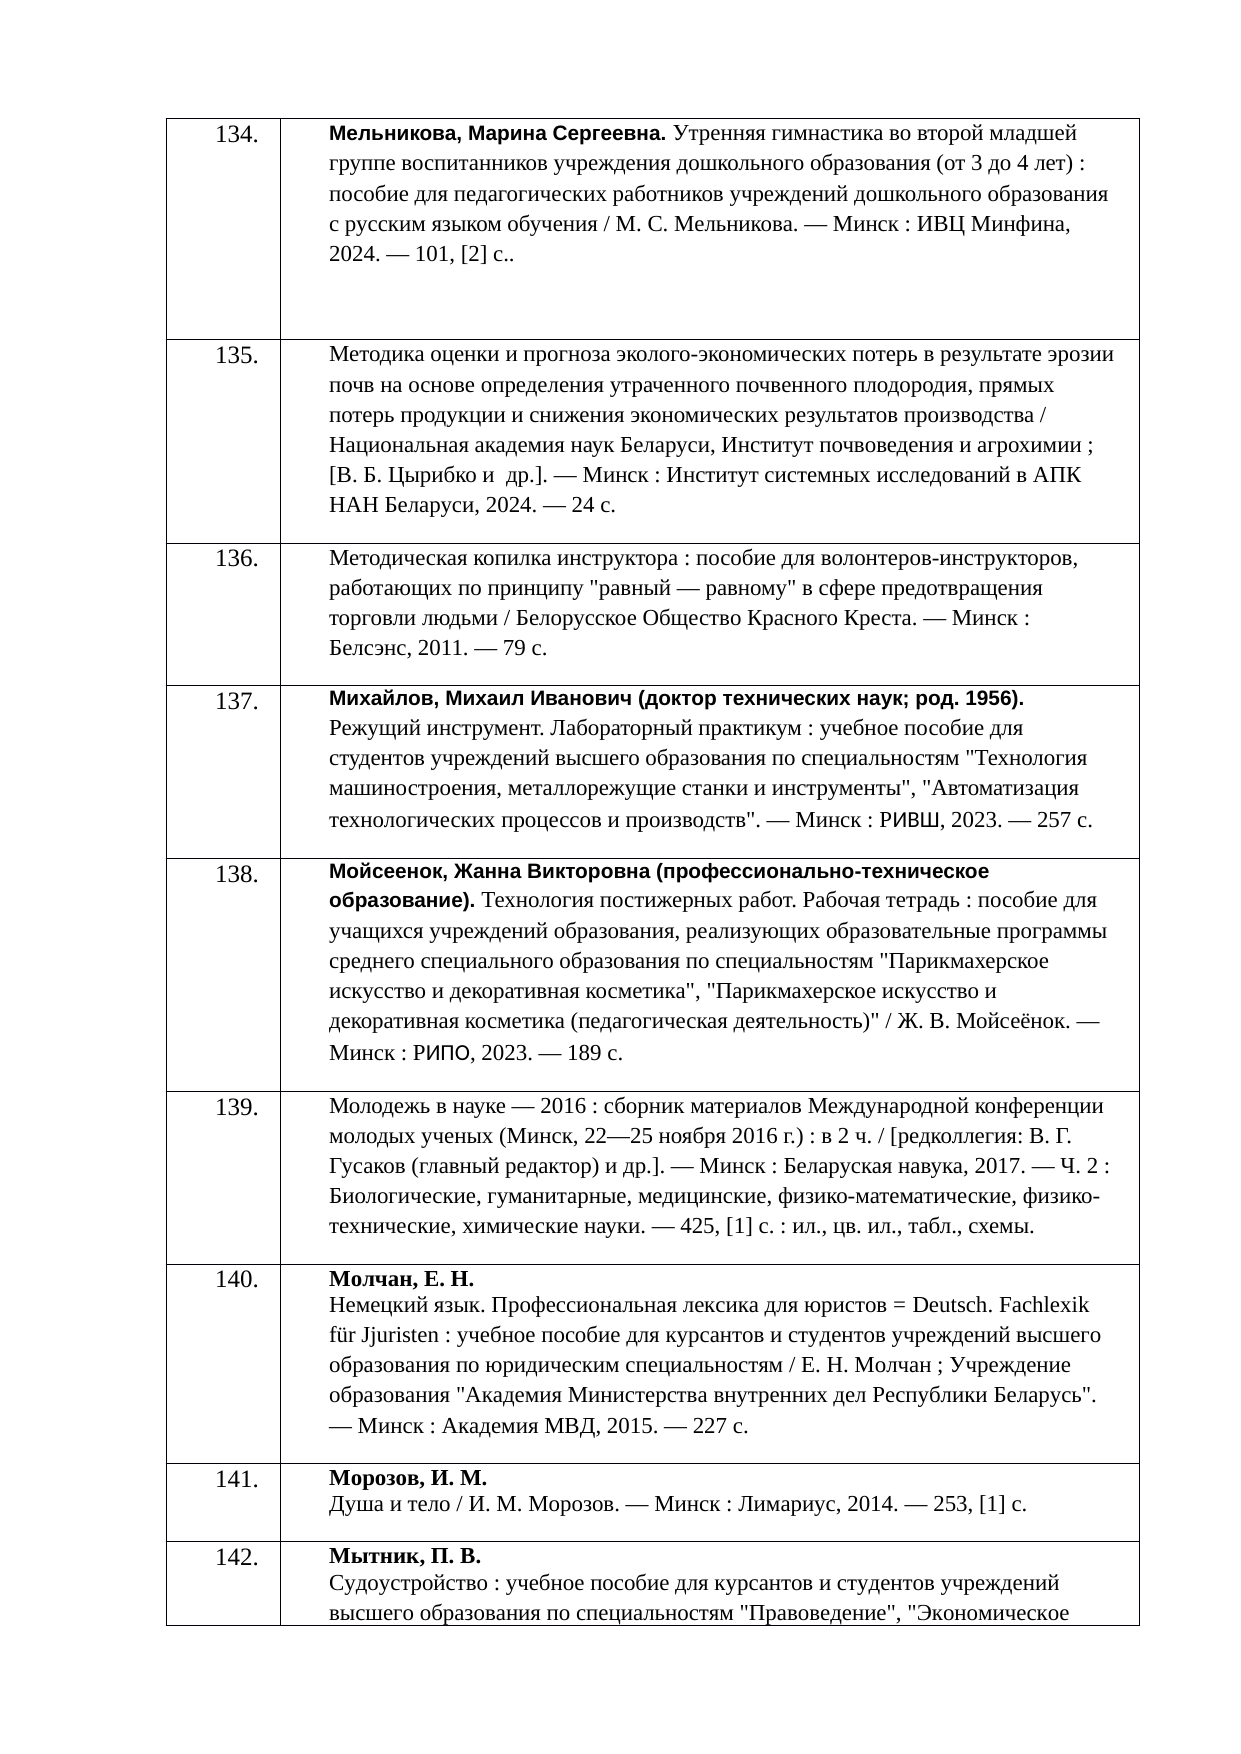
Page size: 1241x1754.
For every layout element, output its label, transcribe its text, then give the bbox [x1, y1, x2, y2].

table_cell [167, 1464, 280, 1541]
table_cell [167, 119, 280, 339]
table_cell Молодежь в науке ― 2016 : сборник материалов Международной конференции молодых ученых (Минск, 22—25 ноября 2016 г.) : в 2 ч. / [редколлегия: В. Г. Гусаков (главный редактор) и др.]. ― Минск : Беларуская навука, 2017. ― Ч. 2 : Биологические, гуманитарные, медицинские, физико-математические, физико-технические, химические науки. — 425, [1] с. : ил., цв. ил., табл., схемы. [281, 1092, 1139, 1263]
table_cell Мытник, П. В. Судоустройство : учебное пособие для курсантов и студентов учреждений высшего образования по специальностям "Правоведение", "Экономическое [281, 1542, 1139, 1625]
table_cell [167, 544, 280, 685]
table_cell [167, 1092, 280, 1263]
table_cell Молчан, Е. Н. Немецкий язык. Профессиональная лексика для юристов = Deutsch. Fachlexik für Jjuristen : учебное пособие для курсантов и студентов учреждений высшего образования по юридическим специальностям / Е. Н. Молчан ; Учреждение образования "Академия Министерства внутренних дел Республики Беларусь". ― Минск : Академия МВД, 2015. — 227 с. [281, 1265, 1139, 1463]
table_cell [167, 686, 280, 858]
table_cell Методическая копилка инструктора : пособие для волонтеров-инструкторов, работающих по принципу "равный — равному" в сфере предотвращения торговли людьми / Белорусское Общество Красного Креста. ― Минск : Белсэнс, 2011. — 79 с. [281, 544, 1139, 685]
table_cell Морозов, И. М. Душа и тело / И. М. Морозов. ― Минск : Лимариус, 2014. — 253, [1] с. [281, 1464, 1139, 1541]
table_cell Михайлов, Михаил Иванович (доктор технических наук; род. 1956). Режущий инструмент. Лабораторный практикум : учебное пособие для студентов учреждений высшего образования по специальностям "Технология машиностроения, металлорежущие станки и инструменты", "Автоматизация технологических процессов и производств". ― Минск : РИВШ, 2023. — 257 с. [281, 686, 1139, 858]
table_cell [167, 340, 280, 542]
table_cell [167, 859, 280, 1091]
table_cell Мойсеенок, Жанна Викторовна (профессионально-техническое образование). Технология постижерных работ. Рабочая тетрадь : пособие для учащихся учреждений образования, реализующих образовательные программы среднего специального образования по специальностям "Парикмахерское искусство и декоративная косметика", "Парикмахерское искусство и декоративная косметика (педагогическая деятельность)" / Ж. В. Мойсеёнок. ― Минск : РИПО, 2023. — 189 с. [281, 859, 1139, 1091]
table_cell Методика оценки и прогноза эколого-экономических потерь в результате эрозии почв на основе определения утраченного почвенного плодородия, прямых потерь продукции и снижения экономических результатов производства / Национальная академия наук Беларуси, Институт почвоведения и агрохимии ; [В. Б. Цырибко и др.]. ― Минск : Институт системных исследований в АПК НАН Беларуси, 2024. — 24 с. [281, 340, 1139, 542]
table_cell Мельникова, Марина Сергеевна. Утренняя гимнастика во второй младшей группе воспитанников учреждения дошкольного образования (от 3 до 4 лет) : пособие для педагогических работников учреждений дошкольного образования с русским языком обучения / М. С. Мельникова. ― Минск : ИВЦ Минфина, 2024. — 101, [2] с.. [281, 119, 1139, 339]
table_cell [167, 1542, 280, 1625]
table_cell [167, 1265, 280, 1463]
